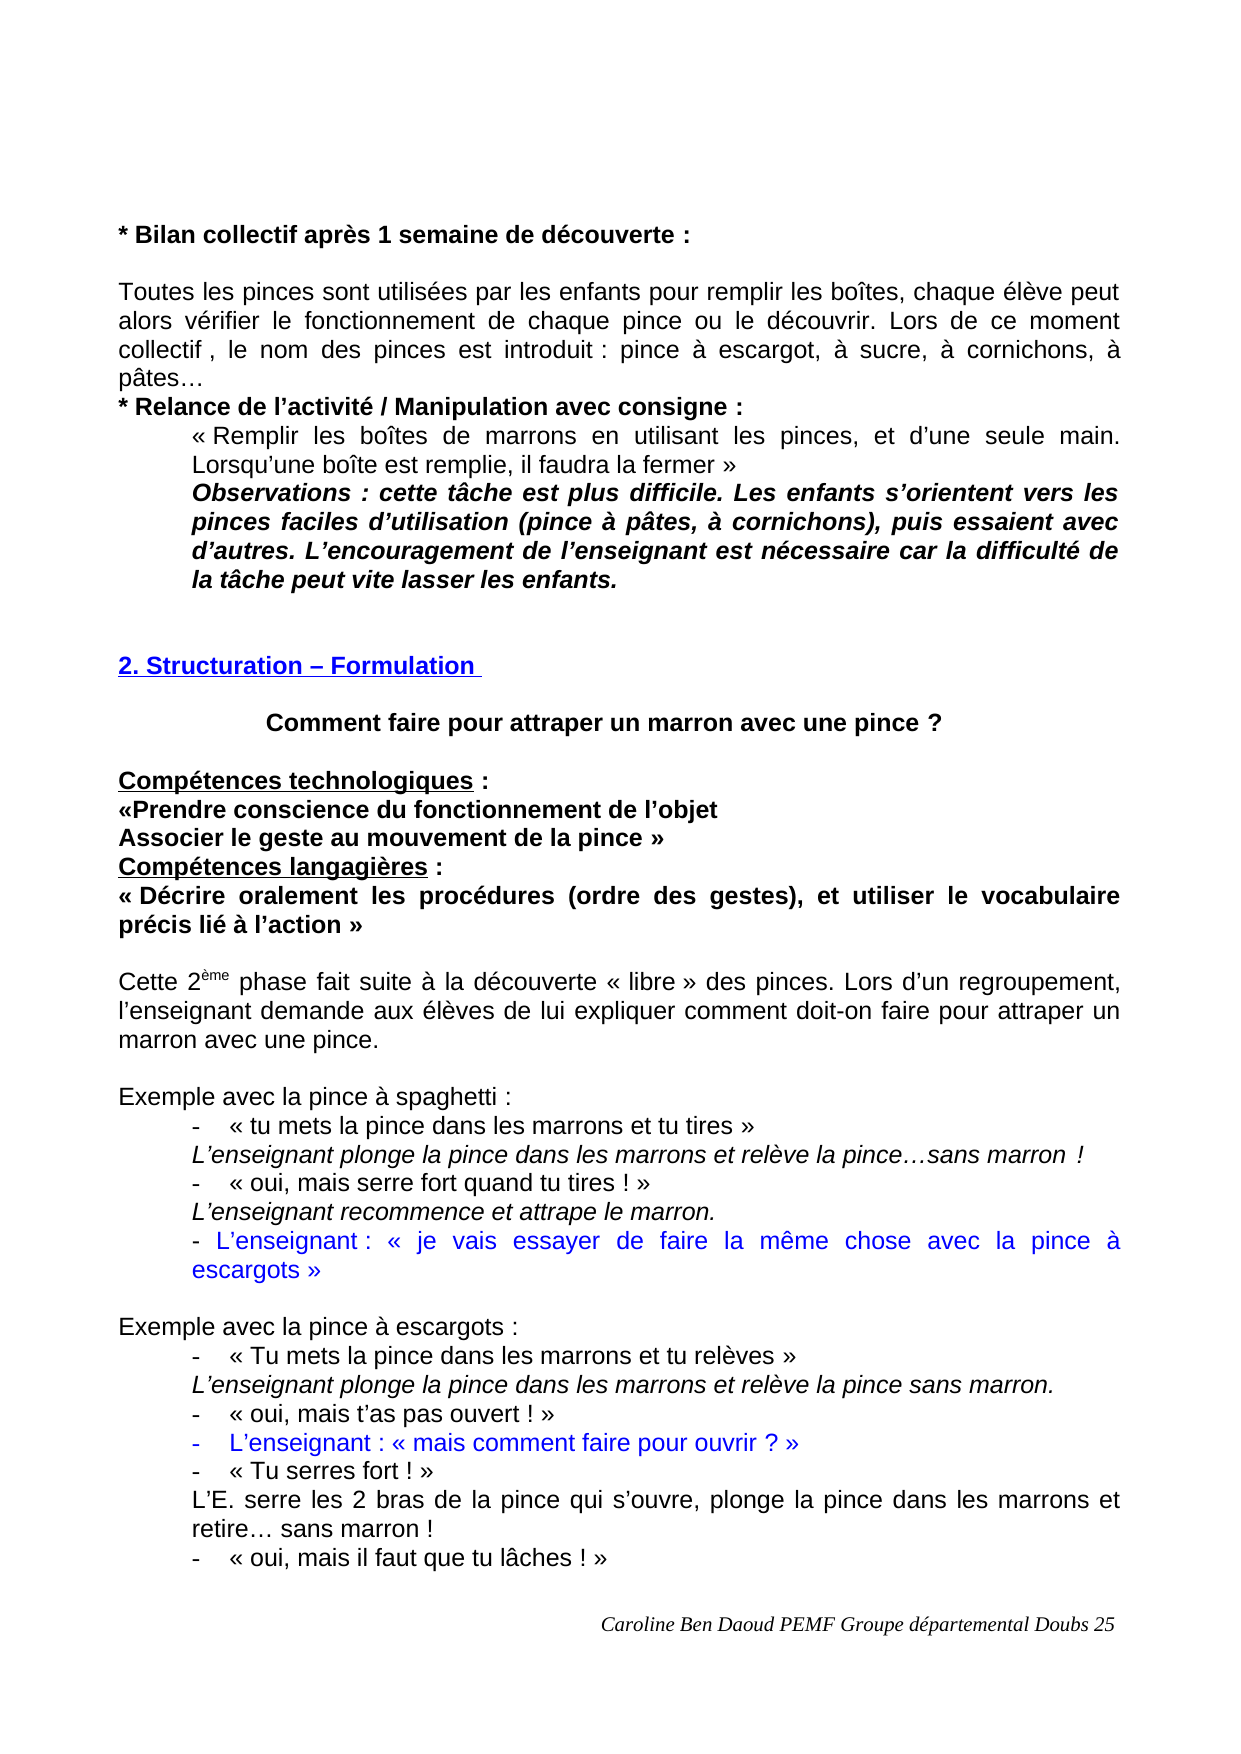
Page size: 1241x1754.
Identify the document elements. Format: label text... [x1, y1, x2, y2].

text * Bilan collectif après 1 semaine de découverte : [118, 219, 1122, 248]
list « oui, mais il faut que tu lâches ! » [192, 1543, 1122, 1572]
text * Relance de l’activité / Manipulation avec consigne : [118, 392, 1122, 421]
list « Tu serres fort ! » [192, 1456, 1122, 1485]
text 2. Structuration – Formulation [118, 651, 1122, 679]
text Cette 2ème phase fait suite à la découverte « libre » des pinces. Lors d’un regroupement, l’enseignant demande aux élèves de lui expliquer comment doit-on faire pour attraper un marron avec une pince. [118, 967, 1122, 1053]
text Exemple avec la pince à escargots : [118, 1312, 1122, 1341]
text - L’enseignant : « je vais essayer de faire la même chose avec la pince à escargots » [192, 1226, 1122, 1283]
list « tu mets la pince dans les marrons et tu tires » [192, 1111, 1122, 1140]
text Toutes les pinces sont utilisées par les enfants pour remplir les boîtes, chaque élève peut alors vérifier le fonctionnement de chaque pince ou le découvrir. Lors de ce moment collectif , le nom des pinces est introduit : pince à escargot, à sucre, à cornichons, à pâtes… [118, 277, 1122, 392]
text L’enseignant plonge la pince dans les marrons et relève la pince…sans marron ! [192, 1140, 1122, 1168]
text L’enseignant recommence et attrape le marron. [192, 1197, 1122, 1226]
text « Décrire oralement les procédures (ordre des gestes), et utiliser le vocabulaire précis lié à l’action » [118, 881, 1122, 938]
list L’enseignant : « mais comment faire pour ouvrir ? » [192, 1427, 1122, 1456]
text Comment faire pour attraper un marron avec une pince ? [192, 708, 1122, 737]
text Compétences technologiques : [118, 766, 1122, 794]
text Associer le geste au mouvement de la pince » [118, 823, 1122, 852]
list « oui, mais t’as pas ouvert ! » [192, 1399, 1122, 1427]
list « oui, mais serre fort quand tu tires ! » [192, 1168, 1122, 1197]
text Compétences langagières : [118, 852, 1122, 881]
text Observations : cette tâche est plus difficile. Les enfants s’orientent vers les pinces faciles d’utilisation (pince à pâtes, à cornichons), puis essaient avec d’autres. L’encouragement de l’enseignant est nécessaire car la difficulté de la tâche peut vite lasser les enfants. [192, 478, 1122, 593]
text Exemple avec la pince à spaghetti : [118, 1082, 1122, 1111]
text «Prendre conscience du fonctionnement de l’objet [118, 794, 1122, 823]
list « Tu mets la pince dans les marrons et tu relèves » [192, 1341, 1122, 1370]
text L’E. serre les 2 bras de la pince qui s’ouvre, plonge la pince dans les marrons et retire… sans marron ! [192, 1485, 1122, 1543]
text L’enseignant plonge la pince dans les marrons et relève la pince sans marron. [192, 1370, 1122, 1399]
text « Remplir les boîtes de marrons en utilisant les pinces, et d’une seule main. Lorsqu’une boîte est remplie, il faudra la fermer » [192, 421, 1122, 478]
